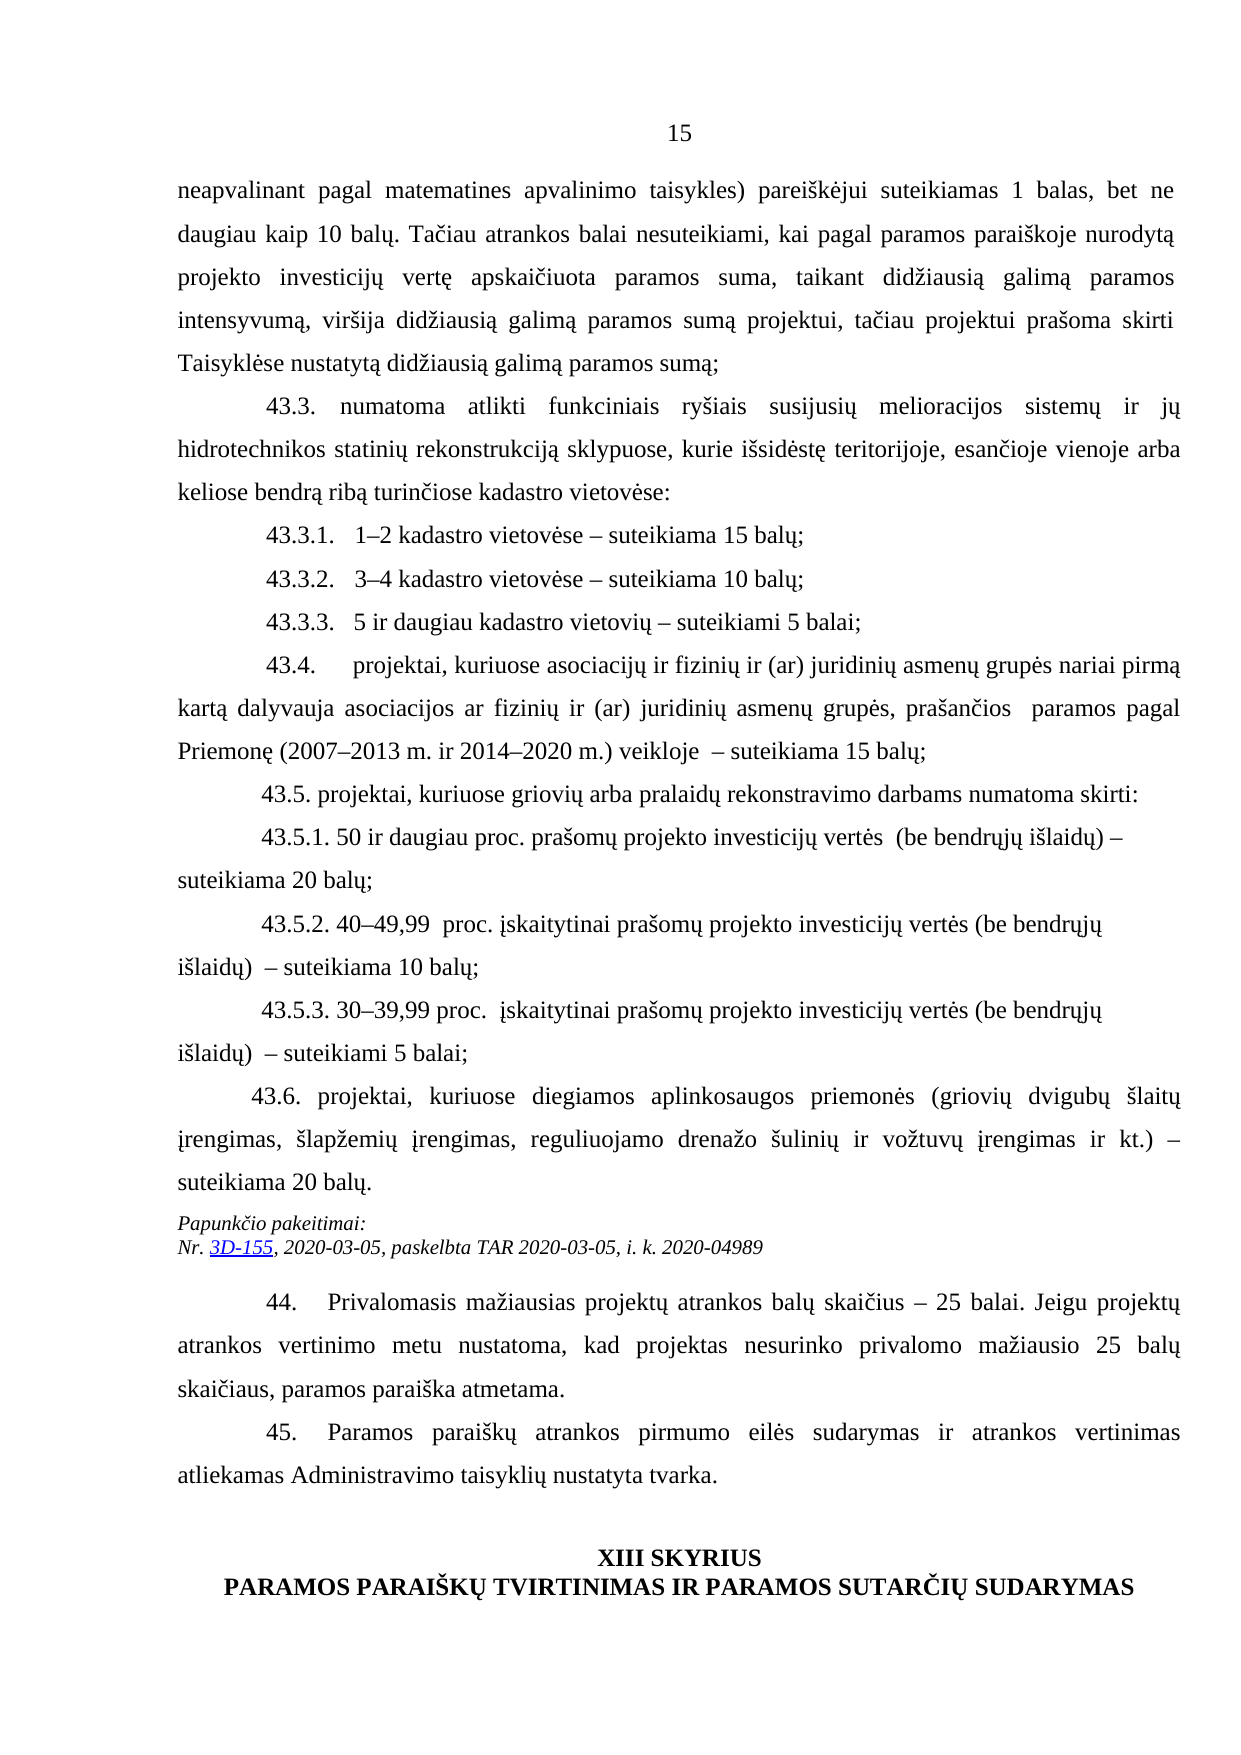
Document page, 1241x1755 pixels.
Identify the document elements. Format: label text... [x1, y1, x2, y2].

text Papunkčio pakeitimai: [177, 1211, 1181, 1235]
text XIII SKYRIUS [177, 1543, 1181, 1572]
text 43.5. projektai, kuriuose griovių arba pralaidų rekonstravimo darbams numatoma skirti: [177, 779, 1175, 808]
text neapvalinant pagal matematines apvalinimo taisykles) pareiškėjui suteikiamas 1 balas, bet ne daugiau kaip 10 balų. Tačiau atrankos balai nesuteikiami, kai pagal paramos paraiškoje nurodytą projekto investicijų vertę apskaičiuota paramos suma, taikant didžiausią galimą paramos intensyvumą, viršija didžiausią galimą paramos sumą projektui, tačiau projektui prašoma skirti Taisyklėse nustatytą didžiausią galimą paramos sumą; [177, 176, 1175, 377]
text 43.3.1. 1–2 kadastro vietovėse – suteikiama 15 balų; [177, 521, 1181, 549]
text 44. Privalomasis mažiausias projektų atrankos balų skaičius – 25 balai. Jeigu projektų atrankos vertinimo metu nustatoma, kad projektas nesurinko privalomo mažiausio 25 balų skaičiaus, paramos paraiška atmetama. [177, 1287, 1181, 1402]
text 43.3.2. 3–4 kadastro vietovėse – suteikiama 10 balų; [177, 564, 1181, 592]
text Nr. 3D-155, 2020-03-05, paskelbta TAR 2020-03-05, i. k. 2020-04989 [177, 1235, 1181, 1259]
text 43.5.1. 50 ir daugiau proc. prašomų projekto investicijų vertės (be bendrųjų išlaidų) – suteikiama 20 balų; [177, 822, 1175, 894]
text 43.4. projektai, kuriuose asociacijų ir fizinių ir (ar) juridinių asmenų grupės nariai pirmą kartą dalyvauja asociacijos ar fizinių ir (ar) juridinių asmenų grupės, prašančios paramos pagal Priemonę (2007–2013 m. ir 2014–2020 m.) veikloje – suteikiama 15 balų; [177, 650, 1181, 765]
text 43.5.3. 30–39,99 proc. įskaitytinai prašomų projekto investicijų vertės (be bendrųjų išlaidų) – suteikiami 5 balai; [177, 995, 1175, 1067]
text PARAMOS PARAIŠKŲ TVIRTINIMAS IR PARAMOS SUTARČIŲ SUDARYMAS [177, 1572, 1181, 1601]
text 45. Paramos paraiškų atrankos pirmumo eilės sudarymas ir atrankos vertinimas atliekamas Administravimo taisyklių nustatyta tvarka. [177, 1417, 1181, 1489]
text 43.5.2. 40–49,99 proc. įskaitytinai prašomų projekto investicijų vertės (be bendrųjų išlaidų) – suteikiama 10 balų; [177, 909, 1175, 981]
text 43.3.3. 5 ir daugiau kadastro vietovių – suteikiami 5 balai; [177, 607, 1181, 636]
text 43.3. numatoma atlikti funkciniais ryšiais susijusių melioracijos sistemų ir jų hidrotechnikos statinių rekonstrukciją sklypuose, kurie išsidėstę teritorijoje, esančioje vienoje arba keliose bendrą ribą turinčiose kadastro vietovėse: [177, 391, 1181, 506]
text 43.6. projektai, kuriuose diegiamos aplinkosaugos priemonės (griovių dvigubų šlaitų įrengimas, šlapžemių įrengimas, reguliuojamo drenažo šulinių ir vožtuvų įrengimas ir kt.) – suteikiama 20 balų. [177, 1081, 1181, 1196]
